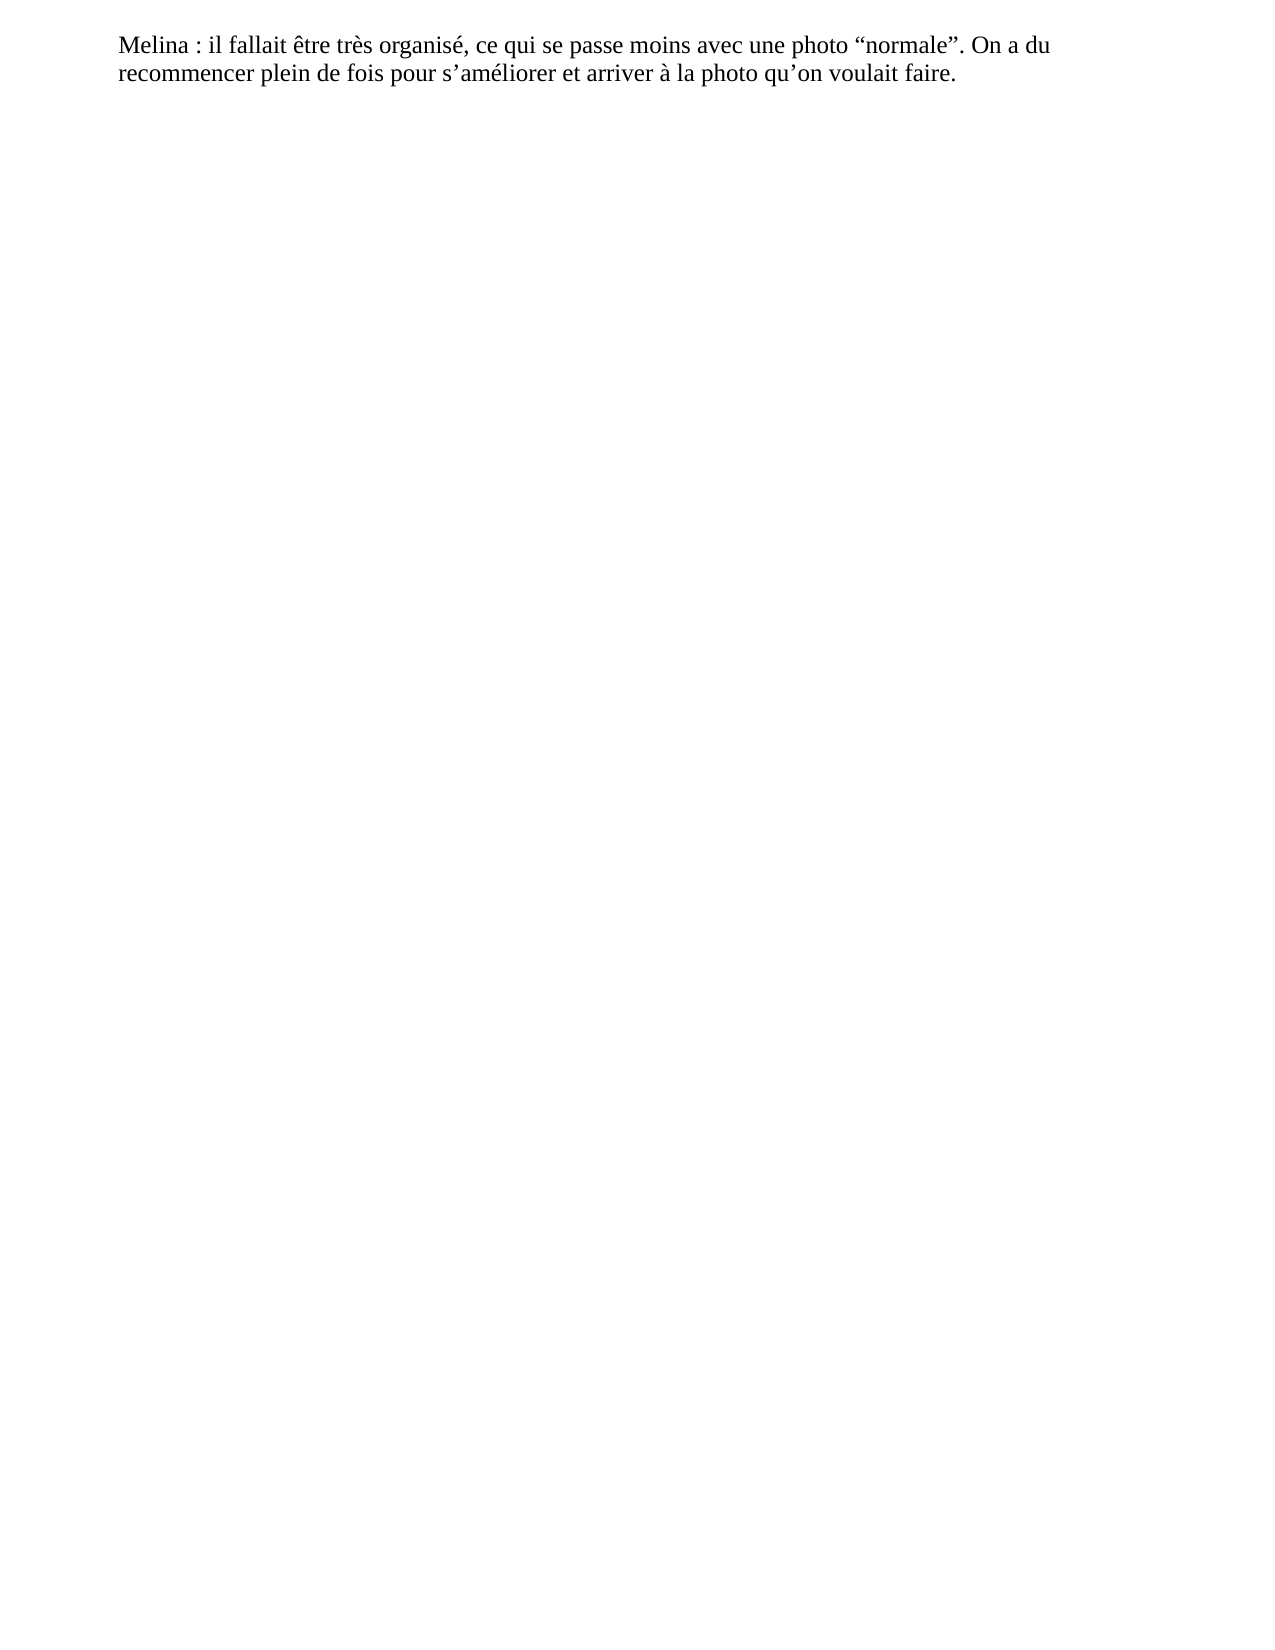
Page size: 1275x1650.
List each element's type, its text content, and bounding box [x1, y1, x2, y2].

text Melina : il fallait être très organisé, ce qui se passe moins avec une photo “normale”. On a du recommencer plein de fois pour s’améliorer et arriver à la photo qu’on voulait faire. [118, 30, 1157, 87]
